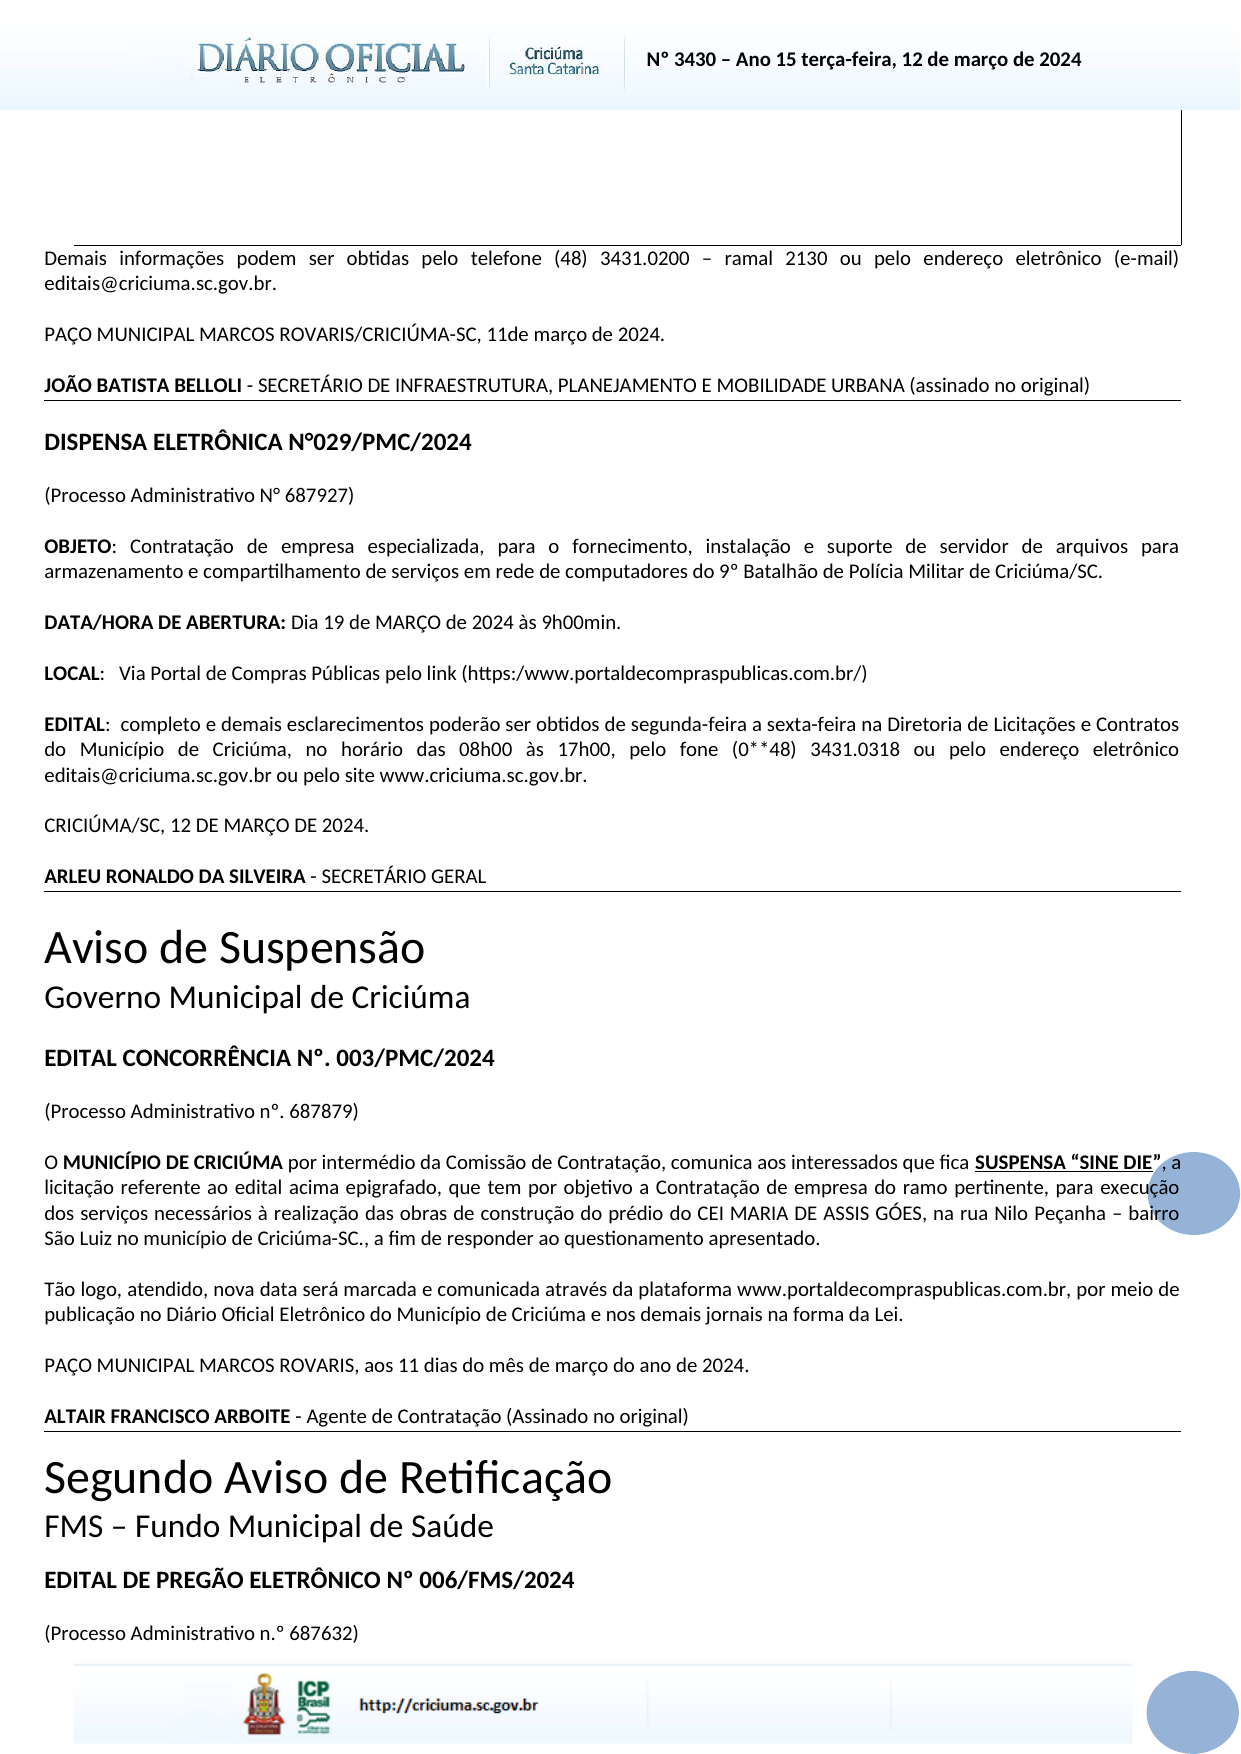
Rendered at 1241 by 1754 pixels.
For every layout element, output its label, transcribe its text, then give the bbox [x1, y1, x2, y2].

text Segundo Aviso de Retificação [44, 1447, 1181, 1505]
text CRICIÚMA/SC, 12 DE MARÇO DE 2024. [44, 813, 1181, 838]
text DISPENSA ELETRÔNICA N°029/PMC/2024 [44, 426, 1181, 457]
text Demais informações podem ser obtidas pelo telefone (48) 3431.0200 – ramal 2130 ou pelo endereço eletrônico (e-mail) editais@criciuma.sc.gov.br. [44, 245, 1181, 296]
text ALTAIR FRANCISCO ARBOITE - Agente de Contratação (Assinado no original) [44, 1403, 1181, 1431]
text EDITAL DE PREGÃO ELETRÔNICO Nº 006/FMS/2024 [44, 1564, 1181, 1594]
text (Processo Administrativo nº. 687879) [44, 1098, 1181, 1123]
text EDITAL CONCORRÊNCIA Nº. 003/PMC/2024 [44, 1042, 1181, 1073]
text (Processo Administrativo n.º 687632) [44, 1620, 1181, 1645]
text JOÃO BATISTA BELLOLI - SECRETÁRIO DE INFRAESTRUTURA, PLANEJAMENTO E MOBILIDADE URBANA (assinado no original) [44, 372, 1181, 400]
text PAÇO MUNICIPAL MARCOS ROVARIS, aos 11 dias do mês de março do ano de 2024. [44, 1352, 1181, 1378]
text EDITAL: completo e demais esclarecimentos poderão ser obtidos de segunda-feira a sexta-feira na Diretoria de Licitações e Contratos do Município de Criciúma, no horário das 08h00 às 17h00, pelo fone (0**48) 3431.0318 ou pelo endereço eletrônico editais@criciuma.sc.gov.br ou pelo site www.criciuma.sc.gov.br. [44, 711, 1181, 787]
text Governo Municipal de Criciúma [44, 976, 1181, 1017]
text LOCAL: Via Portal de Compras Públicas pelo link (https:/www.portaldecompraspublicas.com.br/) [44, 660, 1181, 686]
text PAÇO MUNICIPAL MARCOS ROVARIS/CRICIÚMA-SC, 11de março de 2024. [44, 321, 1181, 347]
text (Processo Administrativo N° 687927) [44, 482, 1181, 508]
text DATA/HORA DE ABERTURA: Dia 19 de MARÇO de 2024 às 9h00min. [44, 609, 1181, 635]
text O MUNICÍPIO DE CRICIÚMA por intermédio da Comissão de Contratação, comunica aos interessados que fica SUSPENSA “SINE DIE”, a licitação referente ao edital acima epigrafado, que tem por objetivo a Contratação de empresa do ramo pertinente, para execução dos serviços necessários à realização das obras de construção do prédio do CEI MARIA DE ASSIS GÓES, na rua Nilo Peçanha – bairro São Luiz no município de Criciúma-SC., a fim de responder ao questionamento apresentado. [44, 1149, 1181, 1251]
text Aviso de Suspensão [44, 917, 1181, 976]
text OBJETO: Contratação de empresa especializada, para o fornecimento, instalação e suporte de servidor de arquivos para armazenamento e compartilhamento de serviços em rede de computadores do 9º Batalhão de Polícia Militar de Criciúma/SC. [44, 533, 1181, 584]
text Tão logo, atendido, nova data será marcada e comunicada através da plataforma www.portaldecompraspublicas.com.br, por meio de publicação no Diário Oficial Eletrônico do Município de Criciúma e nos demais jornais na forma da Lei. [44, 1276, 1181, 1327]
text ARLEU RONALDO DA SILVEIRA - SECRETÁRIO GERAL [44, 863, 1181, 891]
text FMS – Fundo Municipal de Saúde [44, 1505, 1181, 1546]
